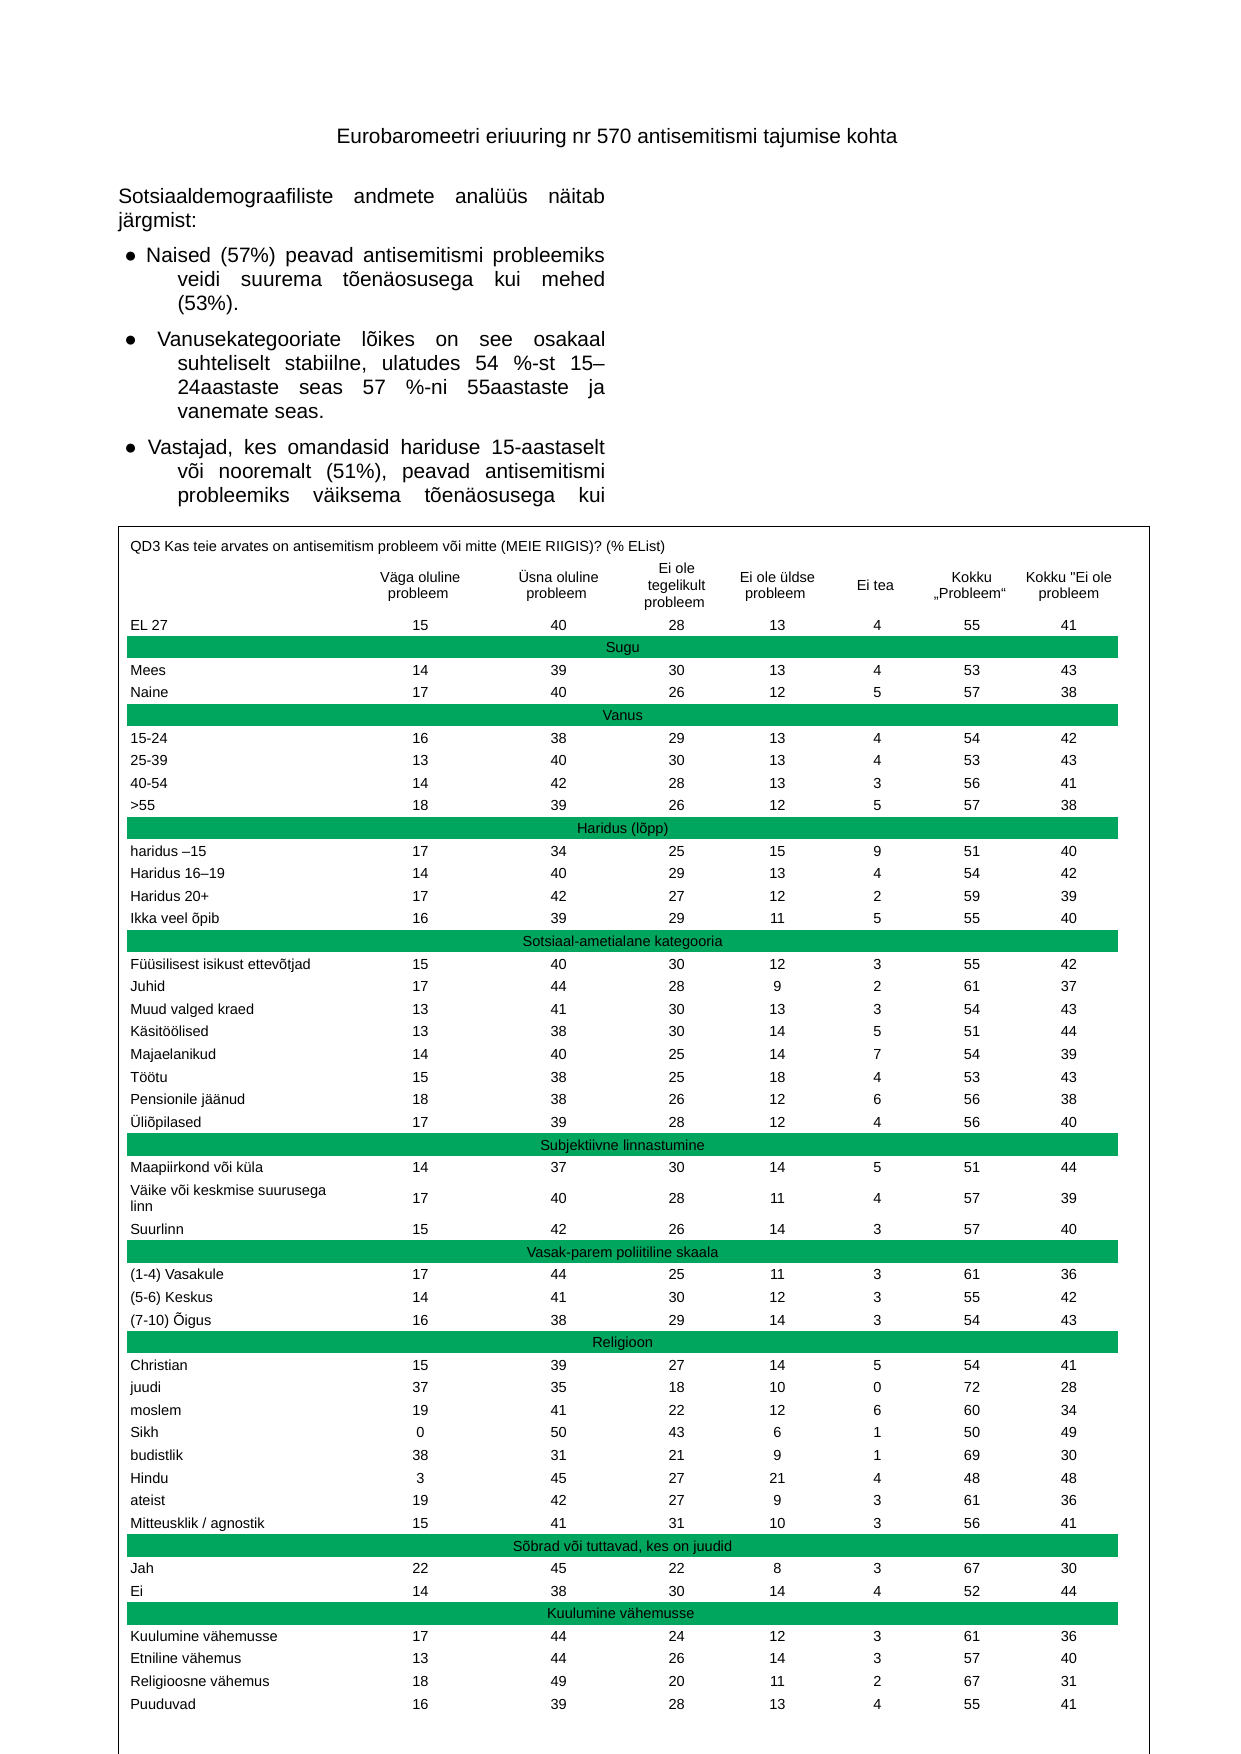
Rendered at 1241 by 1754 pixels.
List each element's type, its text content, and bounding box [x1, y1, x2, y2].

table_cell 15 [352, 1354, 488, 1376]
table_cell 42 [1019, 953, 1118, 975]
table_cell 30 [629, 1286, 724, 1308]
table_cell 40 [1019, 1111, 1118, 1133]
table_cell 13 [724, 726, 830, 749]
table_cell 55 [924, 1693, 1019, 1715]
table_cell 49 [1019, 1421, 1118, 1444]
table_cell 43 [1019, 659, 1118, 681]
table_cell 40 [488, 749, 629, 772]
table_cell 21 [629, 1444, 724, 1466]
table_cell Religioon [127, 1331, 1118, 1353]
table_cell 55 [924, 953, 1019, 975]
table_cell 40 [488, 953, 629, 975]
table_cell 56 [924, 772, 1019, 794]
table_cell 13 [724, 862, 830, 884]
table_cell 44 [488, 1263, 629, 1286]
table_cell 12 [724, 1286, 830, 1308]
table_cell 5 [830, 681, 924, 704]
table_cell Hindu [127, 1466, 352, 1489]
table_cell Sikh [127, 1421, 352, 1444]
table_cell 41 [1019, 1693, 1118, 1715]
table_cell 55 [924, 907, 1019, 930]
table_cell 13 [352, 998, 488, 1020]
table_cell Etniline vähemus [127, 1647, 352, 1670]
table_cell 30 [629, 749, 724, 772]
table_cell 12 [724, 1399, 830, 1421]
table_cell 41 [488, 1512, 629, 1534]
table_cell 11 [724, 1179, 830, 1218]
table_cell 53 [924, 1065, 1019, 1088]
table_cell 29 [629, 907, 724, 930]
table_cell 30 [629, 998, 724, 1020]
table_cell 3 [830, 1308, 924, 1331]
table_cell 55 [924, 613, 1019, 636]
table_cell 14 [724, 1354, 830, 1376]
table_cell 13 [724, 772, 830, 794]
table_cell 51 [924, 1156, 1019, 1178]
table_cell >55 [127, 794, 352, 817]
table_cell 4 [830, 659, 924, 681]
table_cell 3 [830, 1263, 924, 1286]
table_cell 48 [924, 1466, 1019, 1489]
table_cell Haridus 16–19 [127, 862, 352, 884]
table_cell 39 [1019, 885, 1118, 907]
table_cell 27 [629, 1354, 724, 1376]
table_cell 14 [724, 1156, 830, 1178]
table_cell 16 [352, 1693, 488, 1715]
table_cell 72 [924, 1376, 1019, 1399]
table_cell 42 [488, 885, 629, 907]
table_cell 15 [352, 1065, 488, 1088]
table_cell 40 [488, 1179, 629, 1218]
table_cell 40-54 [127, 772, 352, 794]
table_cell Haridus 20+ [127, 885, 352, 907]
table_cell 9 [724, 1489, 830, 1512]
table_cell 3 [830, 1557, 924, 1579]
table_cell 39 [488, 907, 629, 930]
table_cell 18 [724, 1065, 830, 1088]
table_cell Jah [127, 1557, 352, 1579]
table_cell 43 [1019, 749, 1118, 772]
table_cell 38 [488, 1088, 629, 1111]
table_cell Töötu [127, 1065, 352, 1088]
table_cell 15 [724, 839, 830, 862]
table_cell 39 [488, 1693, 629, 1715]
table_cell 9 [830, 839, 924, 862]
table_cell 51 [924, 839, 1019, 862]
text ● Naised (57%) peavad antisemitismi probleemiks veidi suurema tõenäosusega kui mehed (53%). [124, 243, 605, 315]
table_cell 5 [830, 1156, 924, 1178]
table_cell budistlik [127, 1444, 352, 1466]
table_cell 49 [488, 1670, 629, 1692]
table_cell 26 [629, 1647, 724, 1670]
table_cell 18 [629, 1376, 724, 1399]
table_cell 40 [1019, 839, 1118, 862]
table_cell Füüsilisest isikust ettevõtjad [127, 953, 352, 975]
table_cell 12 [724, 681, 830, 704]
table_cell 41 [1019, 1512, 1118, 1534]
table_cell 6 [724, 1421, 830, 1444]
table_cell 5 [830, 1354, 924, 1376]
table_cell 31 [1019, 1670, 1118, 1692]
table_cell 69 [924, 1444, 1019, 1466]
table_cell 10 [724, 1376, 830, 1399]
table_cell juudi [127, 1376, 352, 1399]
table_cell 41 [1019, 772, 1118, 794]
table_cell Sugu [127, 636, 1118, 658]
table_cell 44 [1019, 1580, 1118, 1602]
table_cell 6 [830, 1399, 924, 1421]
table_cell 36 [1019, 1263, 1118, 1286]
table_cell 12 [724, 885, 830, 907]
text ● Vastajad, kes omandasid hariduse 15-aastaselt või nooremalt (51%), peavad antisemitismi probleemiks väiksema tõenäosusega kui need, kes lõpetasid hariduse 20-aastaselt või vanemalt (59%). [124, 435, 605, 526]
table_cell 14 [352, 1286, 488, 1308]
table_cell 38 [488, 726, 629, 749]
table_cell haridus –15 [127, 839, 352, 862]
table_cell 38 [488, 1308, 629, 1331]
table_cell 41 [1019, 1354, 1118, 1376]
table_cell [127, 557, 352, 613]
table_cell 42 [488, 1218, 629, 1240]
table_cell Kuulumine vähemusse [127, 1625, 352, 1647]
table_cell 54 [924, 998, 1019, 1020]
table_cell 67 [924, 1670, 1019, 1692]
table_cell Ei tea [830, 557, 924, 613]
table_cell 40 [1019, 907, 1118, 930]
table_cell 3 [830, 1218, 924, 1240]
table_cell 4 [830, 749, 924, 772]
table_cell 42 [1019, 726, 1118, 749]
table_cell 26 [629, 1218, 724, 1240]
table_cell 44 [488, 975, 629, 998]
table_cell (1-4) Vasakule [127, 1263, 352, 1286]
table_cell 21 [724, 1466, 830, 1489]
table_cell 57 [924, 794, 1019, 817]
table_cell 54 [924, 1043, 1019, 1065]
table_cell 57 [924, 681, 1019, 704]
table_cell 12 [724, 1111, 830, 1133]
table_cell 20 [629, 1670, 724, 1692]
table_cell Ei ole üldse probleem [724, 557, 830, 613]
table_cell 9 [724, 1444, 830, 1466]
table_cell 53 [924, 749, 1019, 772]
table_cell Muud valged kraed [127, 998, 352, 1020]
table_cell 36 [1019, 1489, 1118, 1512]
table_cell 40 [488, 613, 629, 636]
table_cell 38 [1019, 1088, 1118, 1111]
table_cell 28 [629, 975, 724, 998]
table_cell 40 [1019, 1218, 1118, 1240]
table_cell Vasak-parem poliitiline skaala [127, 1240, 1118, 1263]
table_cell 39 [488, 1354, 629, 1376]
table_cell (7-10) Õigus [127, 1308, 352, 1331]
table_cell 60 [924, 1399, 1019, 1421]
table_cell 15 [352, 1218, 488, 1240]
table_cell 56 [924, 1088, 1019, 1111]
table_cell 61 [924, 1263, 1019, 1286]
table_cell 61 [924, 975, 1019, 998]
table_cell Kokku "Ei ole probleem [1019, 557, 1118, 613]
table_cell 13 [724, 613, 830, 636]
table_cell 38 [488, 1065, 629, 1088]
table_cell 52 [924, 1580, 1019, 1602]
table_cell 29 [629, 726, 724, 749]
table_cell 16 [352, 726, 488, 749]
table_cell ateist [127, 1489, 352, 1512]
table_cell 43 [1019, 998, 1118, 1020]
table_cell 15 [352, 613, 488, 636]
table_cell 4 [830, 1111, 924, 1133]
table_cell 57 [924, 1647, 1019, 1670]
table_cell 30 [629, 1156, 724, 1178]
table_cell 42 [488, 1489, 629, 1512]
table_cell 8 [724, 1557, 830, 1579]
table_cell 14 [724, 1020, 830, 1043]
table_cell Ei [127, 1580, 352, 1602]
table_cell 4 [830, 1693, 924, 1715]
table_cell 45 [488, 1466, 629, 1489]
table_cell 61 [924, 1625, 1019, 1647]
table_cell 27 [629, 885, 724, 907]
table_cell 14 [352, 1156, 488, 1178]
table_cell 4 [830, 1065, 924, 1088]
table_cell Üliõpilased [127, 1111, 352, 1133]
table_cell Käsitöölised [127, 1020, 352, 1043]
table_cell Maapiirkond või küla [127, 1156, 352, 1178]
table_cell 50 [924, 1421, 1019, 1444]
table_cell 11 [724, 1670, 830, 1692]
table_cell 4 [830, 862, 924, 884]
table_cell 54 [924, 1308, 1019, 1331]
table_cell 50 [488, 1421, 629, 1444]
table_cell 0 [352, 1421, 488, 1444]
table_cell 4 [830, 613, 924, 636]
table_cell 11 [724, 1263, 830, 1286]
table_cell 13 [724, 659, 830, 681]
table_cell 12 [724, 1088, 830, 1111]
table_cell 3 [830, 998, 924, 1020]
table_cell 14 [352, 659, 488, 681]
table_cell 4 [830, 1580, 924, 1602]
table_cell 28 [629, 772, 724, 794]
table_cell 40 [488, 681, 629, 704]
table_cell 56 [924, 1111, 1019, 1133]
table_cell Mees [127, 659, 352, 681]
table_cell 48 [1019, 1466, 1118, 1489]
table_cell 17 [352, 885, 488, 907]
table_cell 41 [1019, 613, 1118, 636]
table_cell 13 [352, 1647, 488, 1670]
table_cell 56 [924, 1512, 1019, 1534]
table_cell 41 [488, 998, 629, 1020]
table_cell Ikka veel õpib [127, 907, 352, 930]
table_cell 28 [629, 1179, 724, 1218]
table_cell 37 [488, 1156, 629, 1178]
table_cell 7 [830, 1043, 924, 1065]
table_cell 12 [724, 794, 830, 817]
table_cell 44 [1019, 1020, 1118, 1043]
table_cell 30 [629, 659, 724, 681]
table_header QD3 Kas teie arvates on antisemitism probleem või mitte (MEIE RIIGIS)? (% EList) [127, 535, 1118, 557]
table_cell 10 [724, 1512, 830, 1534]
table_cell 26 [629, 681, 724, 704]
table_cell 14 [724, 1043, 830, 1065]
table_cell 4 [830, 726, 924, 749]
table_cell Haridus (lõpp) [127, 817, 1118, 839]
table_cell Naine [127, 681, 352, 704]
table_cell Väike või keskmise suurusega linn [127, 1179, 352, 1218]
table_cell 43 [629, 1421, 724, 1444]
table_cell 40 [488, 862, 629, 884]
table_cell 51 [924, 1020, 1019, 1043]
table_cell 15-24 [127, 726, 352, 749]
table_cell 13 [724, 749, 830, 772]
table_cell 30 [629, 1020, 724, 1043]
table_cell 37 [1019, 975, 1118, 998]
table_cell 54 [924, 1354, 1019, 1376]
table_cell 26 [629, 1088, 724, 1111]
table_cell 16 [352, 907, 488, 930]
table_cell 17 [352, 1179, 488, 1218]
table_cell 40 [488, 1043, 629, 1065]
table_cell 39 [488, 1111, 629, 1133]
table_cell 17 [352, 681, 488, 704]
table_cell Majaelanikud [127, 1043, 352, 1065]
table_cell Subjektiivne linnastumine [127, 1133, 1118, 1156]
table_cell 15 [352, 953, 488, 975]
table_cell 4 [830, 1179, 924, 1218]
table_cell 25 [629, 839, 724, 862]
table_cell 39 [1019, 1043, 1118, 1065]
table_cell 1 [830, 1444, 924, 1466]
table_cell Religioosne vähemus [127, 1670, 352, 1692]
table_cell Ei ole tegelikult probleem [629, 557, 724, 613]
table_cell Juhid [127, 975, 352, 998]
table_cell 3 [830, 1489, 924, 1512]
table_cell 19 [352, 1489, 488, 1512]
table_cell 27 [629, 1489, 724, 1512]
table_cell Kokku „Probleem“ [924, 557, 1019, 613]
table_cell 42 [488, 772, 629, 794]
table_cell 15 [352, 1512, 488, 1534]
table_cell 44 [1019, 1156, 1118, 1178]
table_cell 2 [830, 885, 924, 907]
table_cell 30 [629, 1580, 724, 1602]
table_cell 39 [1019, 1179, 1118, 1218]
table_cell 13 [352, 1020, 488, 1043]
table_cell 61 [924, 1489, 1019, 1512]
table_cell 3 [830, 772, 924, 794]
table_cell 3 [830, 1286, 924, 1308]
table_cell 3 [830, 1647, 924, 1670]
table_cell 27 [629, 1466, 724, 1489]
table_cell 39 [488, 659, 629, 681]
table_cell 29 [629, 1308, 724, 1331]
table_cell 3 [830, 1512, 924, 1534]
table_cell 14 [724, 1308, 830, 1331]
table_cell 4 [830, 1466, 924, 1489]
table_cell 29 [629, 862, 724, 884]
table_cell 38 [488, 1020, 629, 1043]
table_cell 14 [352, 772, 488, 794]
table_cell 35 [488, 1376, 629, 1399]
table_cell 57 [924, 1179, 1019, 1218]
table_cell 31 [488, 1444, 629, 1466]
table_cell 54 [924, 726, 1019, 749]
table_cell 13 [724, 1693, 830, 1715]
table_cell 13 [352, 749, 488, 772]
table_cell 28 [629, 613, 724, 636]
table_cell 22 [352, 1557, 488, 1579]
table_cell 14 [352, 862, 488, 884]
table_cell 22 [629, 1399, 724, 1421]
table_cell 34 [1019, 1399, 1118, 1421]
table_cell 17 [352, 1263, 488, 1286]
table_cell 42 [1019, 862, 1118, 884]
table_cell 6 [830, 1088, 924, 1111]
table_cell Üsna oluline probleem [488, 557, 629, 613]
table_cell 9 [724, 975, 830, 998]
table_cell 30 [1019, 1557, 1118, 1579]
table_cell 36 [1019, 1625, 1118, 1647]
table_cell 34 [488, 839, 629, 862]
table_cell Puuduvad [127, 1693, 352, 1715]
table_cell 31 [629, 1512, 724, 1534]
table_cell 38 [352, 1444, 488, 1466]
table_cell 14 [724, 1580, 830, 1602]
table_cell 30 [1019, 1444, 1118, 1466]
table_cell 43 [1019, 1308, 1118, 1331]
text ● Vanusekategooriate lõikes on see osakaal suhteliselt stabiilne, ulatudes 54 %-st 15–24aastaste seas 57 %-ni 55aastaste ja vanemate seas. [124, 327, 605, 423]
text Sotsiaaldemograafiliste andmete analüüs näitab järgmist: [118, 183, 605, 231]
table_cell 25 [629, 1263, 724, 1286]
table_cell 45 [488, 1557, 629, 1579]
table_cell 12 [724, 953, 830, 975]
table_cell 25 [629, 1043, 724, 1065]
table_cell 2 [830, 1670, 924, 1692]
table_cell 24 [629, 1625, 724, 1647]
table_cell 59 [924, 885, 1019, 907]
table_cell 14 [724, 1647, 830, 1670]
table_cell Christian [127, 1354, 352, 1376]
table_cell 1 [830, 1421, 924, 1444]
table_cell Suurlinn [127, 1218, 352, 1240]
table_cell 3 [830, 953, 924, 975]
table_cell 53 [924, 659, 1019, 681]
table_cell 22 [629, 1557, 724, 1579]
table_cell Sõbrad või tuttavad, kes on juudid [127, 1534, 1118, 1557]
table_cell 30 [629, 953, 724, 975]
table_cell 18 [352, 794, 488, 817]
table_cell 28 [1019, 1376, 1118, 1399]
table_cell 28 [629, 1693, 724, 1715]
table_cell 18 [352, 1670, 488, 1692]
table_cell Väga oluline probleem [352, 557, 488, 613]
table_cell 57 [924, 1218, 1019, 1240]
table_cell 17 [352, 839, 488, 862]
table_cell 17 [352, 975, 488, 998]
table_cell 16 [352, 1308, 488, 1331]
table_cell 25 [629, 1065, 724, 1088]
table_cell 17 [352, 1625, 488, 1647]
table_cell 3 [830, 1625, 924, 1647]
table_cell 40 [1019, 1647, 1118, 1670]
table_cell 37 [352, 1376, 488, 1399]
table_cell Pensionile jäänud [127, 1088, 352, 1111]
table_cell (5-6) Keskus [127, 1286, 352, 1308]
table_cell 41 [488, 1399, 629, 1421]
table_cell 19 [352, 1399, 488, 1421]
table_cell 2 [830, 975, 924, 998]
table_cell Kuulumine vähemusse [127, 1602, 1118, 1625]
table_cell 44 [488, 1647, 629, 1670]
table_cell 67 [924, 1557, 1019, 1579]
table_cell 42 [1019, 1286, 1118, 1308]
table_cell 28 [629, 1111, 724, 1133]
table_cell 41 [488, 1286, 629, 1308]
table_cell 12 [724, 1625, 830, 1647]
table_cell 38 [1019, 794, 1118, 817]
table_cell 54 [924, 862, 1019, 884]
table_cell Mitteusklik / agnostik [127, 1512, 352, 1534]
table_cell 55 [924, 1286, 1019, 1308]
table_cell 5 [830, 1020, 924, 1043]
table_cell 13 [724, 998, 830, 1020]
table_cell Sotsiaal-ametialane kategooria [127, 930, 1118, 952]
table_cell 5 [830, 794, 924, 817]
table_cell 14 [352, 1043, 488, 1065]
table_cell EL 27 [127, 613, 352, 636]
table_cell 44 [488, 1625, 629, 1647]
table_cell Vanus [127, 704, 1118, 726]
table_cell 18 [352, 1088, 488, 1111]
table_cell 14 [724, 1218, 830, 1240]
table_cell 38 [488, 1580, 629, 1602]
table_cell 39 [488, 794, 629, 817]
table_cell 43 [1019, 1065, 1118, 1088]
table_cell 38 [1019, 681, 1118, 704]
table_cell moslem [127, 1399, 352, 1421]
table_cell 5 [830, 907, 924, 930]
table_cell 25-39 [127, 749, 352, 772]
table_cell 14 [352, 1580, 488, 1602]
table_cell 0 [830, 1376, 924, 1399]
table_cell 3 [352, 1466, 488, 1489]
table_cell 17 [352, 1111, 488, 1133]
table_cell 26 [629, 794, 724, 817]
table_cell 11 [724, 907, 830, 930]
